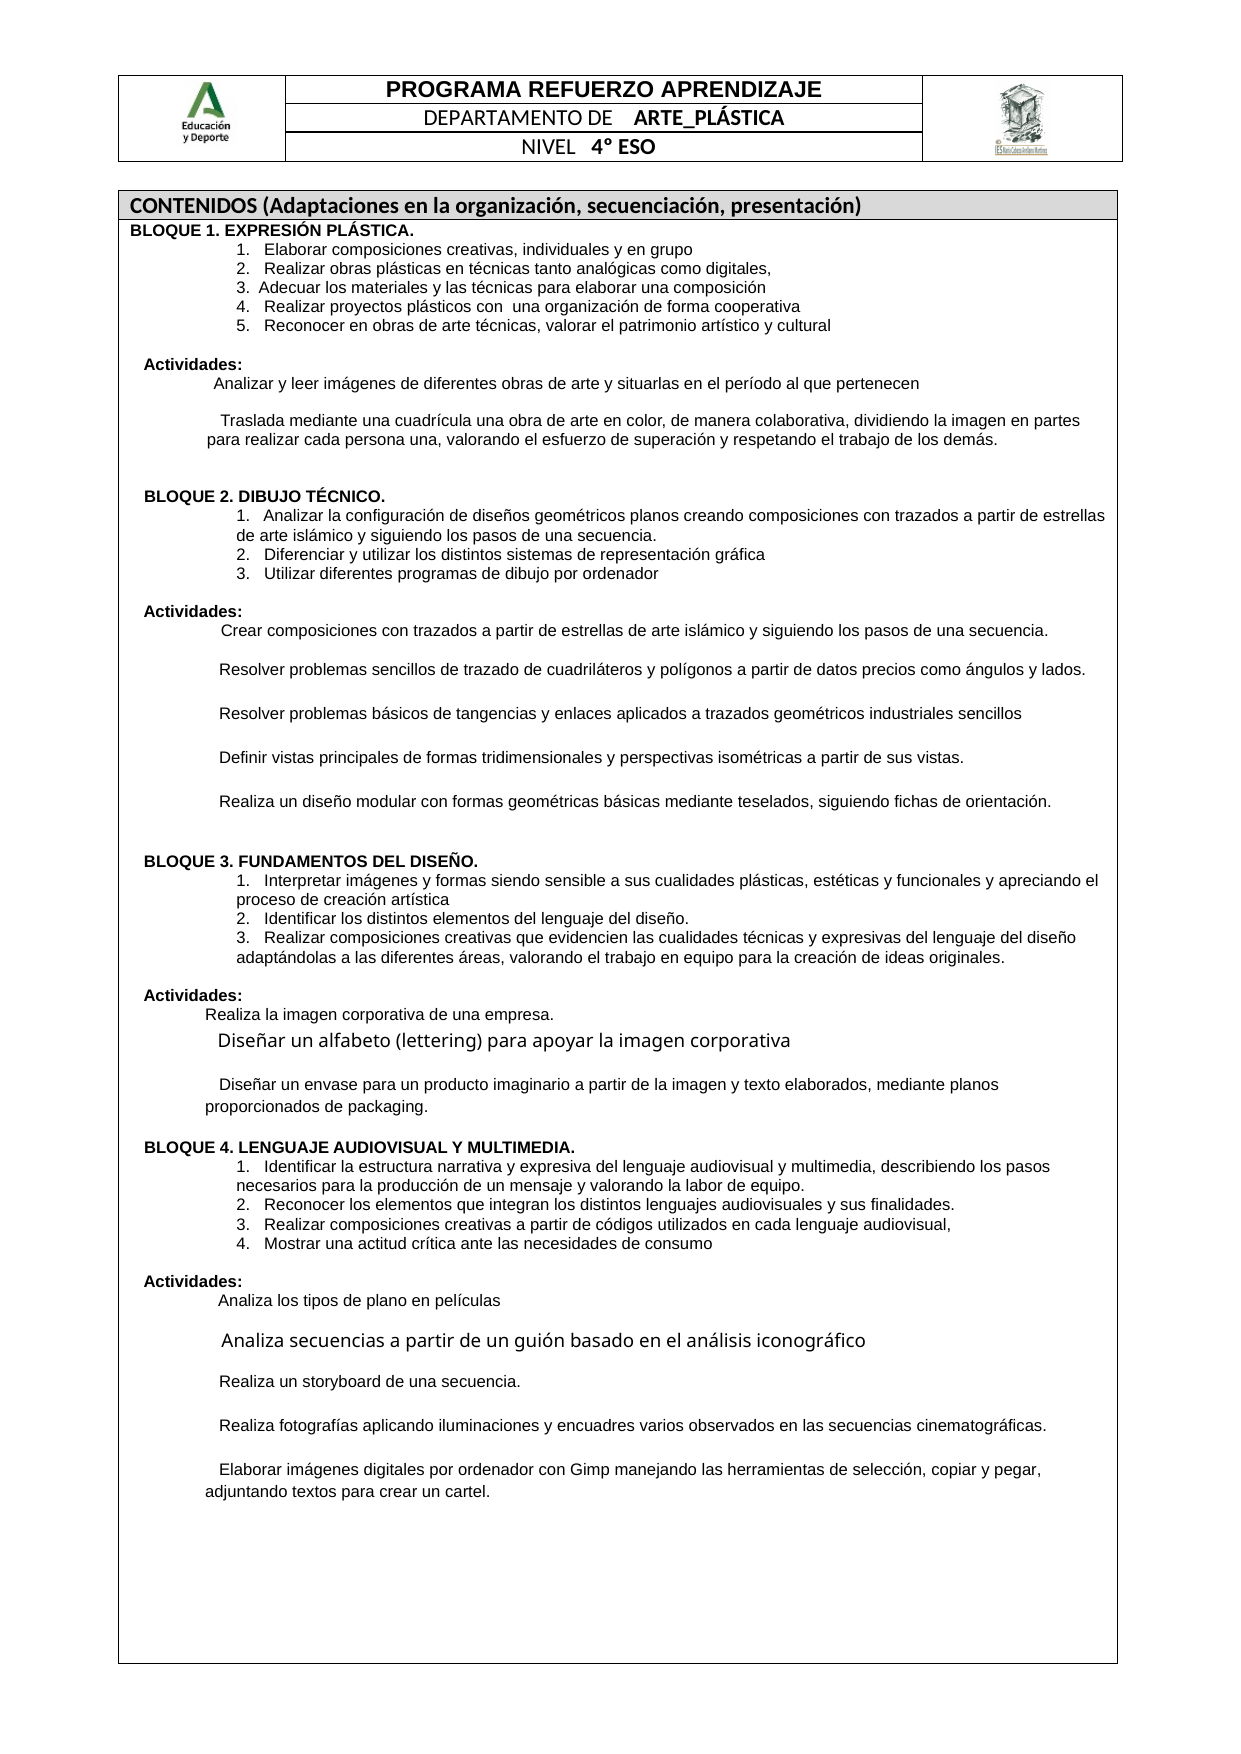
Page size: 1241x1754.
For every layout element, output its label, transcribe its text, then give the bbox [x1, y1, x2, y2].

table_header CONTENIDOS (Adaptaciones en la organización, secuenciación, presentación) [119, 191, 1117, 219]
table_cell BLOQUE 1. EXPRESIÓN PLÁSTICA. 1. Elaborar composiciones creativas, individuales y en grupo 2. Realizar obras plásticas en técnicas tanto analógicas como digitales, 3. Adecuar los materiales y las técnicas para elaborar una composición 4. Realizar proyectos plásticos con una organización de forma cooperativa 5. Reconocer en obras de arte técnicas, valorar el patrimonio artístico y cultural Actividades: Analizar y leer imágenes de diferentes obras de arte y situarlas en el período al que pertenecen Traslada mediante una cuadrícula una obra de arte en color, de manera colaborativa, dividiendo la imagen en partes para realizar cada persona una, valorando el esfuerzo de superación y respetando el trabajo de los demás. BLOQUE 2. DIBUJO TÉCNICO. 1. Analizar la configuración de diseños geométricos planos creando composiciones con trazados a partir de estrellas de arte islámico y siguiendo los pasos de una secuencia. 2. Diferenciar y utilizar los distintos sistemas de representación gráfica 3. Utilizar diferentes programas de dibujo por ordenador Actividades: Crear composiciones con trazados a partir de estrellas de arte islámico y siguiendo los pasos de una secuencia. Resolver problemas sencillos de trazado de cuadriláteros y polígonos a partir de datos precios como ángulos y lados. Resolver problemas básicos de tangencias y enlaces aplicados a trazados geométricos industriales sencillos Definir vistas principales de formas tridimensionales y perspectivas isométricas a partir de sus vistas. Realiza un diseño modular con formas geométricas básicas mediante teselados, siguiendo fichas de orientación. BLOQUE 3. FUNDAMENTOS DEL DISEÑO. 1. Interpretar imágenes y formas siendo sensible a sus cualidades plásticas, estéticas y funcionales y apreciando el proceso de creación artística 2. Identificar los distintos elementos del lenguaje del diseño. 3. Realizar composiciones creativas que evidencien las cualidades técnicas y expresivas del lenguaje del diseño adaptándolas a las diferentes áreas, valorando el trabajo en equipo para la creación de ideas originales. Actividades: Realiza la imagen corporativa de una empresa. Diseñar un alfabeto (lettering) para apoyar la imagen corporativa Diseñar un envase para un producto imaginario a partir de la imagen y texto elaborados, mediante planos proporcionados de packaging. BLOQUE 4. LENGUAJE AUDIOVISUAL Y MULTIMEDIA. 1. Identificar la estructura narrativa y expresiva del lenguaje audiovisual y multimedia, describiendo los pasos necesarios para la producción de un mensaje y valorando la labor de equipo. 2. Reconocer los elementos que integran los distintos lenguajes audiovisuales y sus finalidades. 3. Realizar composiciones creativas a partir de códigos utilizados en cada lenguaje audiovisual, 4. Mostrar una actitud crítica ante las necesidades de consumo Actividades: Analiza los tipos de plano en películas Analiza secuencias a partir de un guión basado en el análisis iconográfico Realiza un storyboard de una secuencia. Realiza fotografías aplicando iluminaciones y encuadres varios observados en las secuencias cinematográficas. Elaborar imágenes digitales por ordenador con Gimp manejando las herramientas de selección, copiar y pegar, adjuntando textos para crear un cartel. [119, 220, 1117, 1663]
